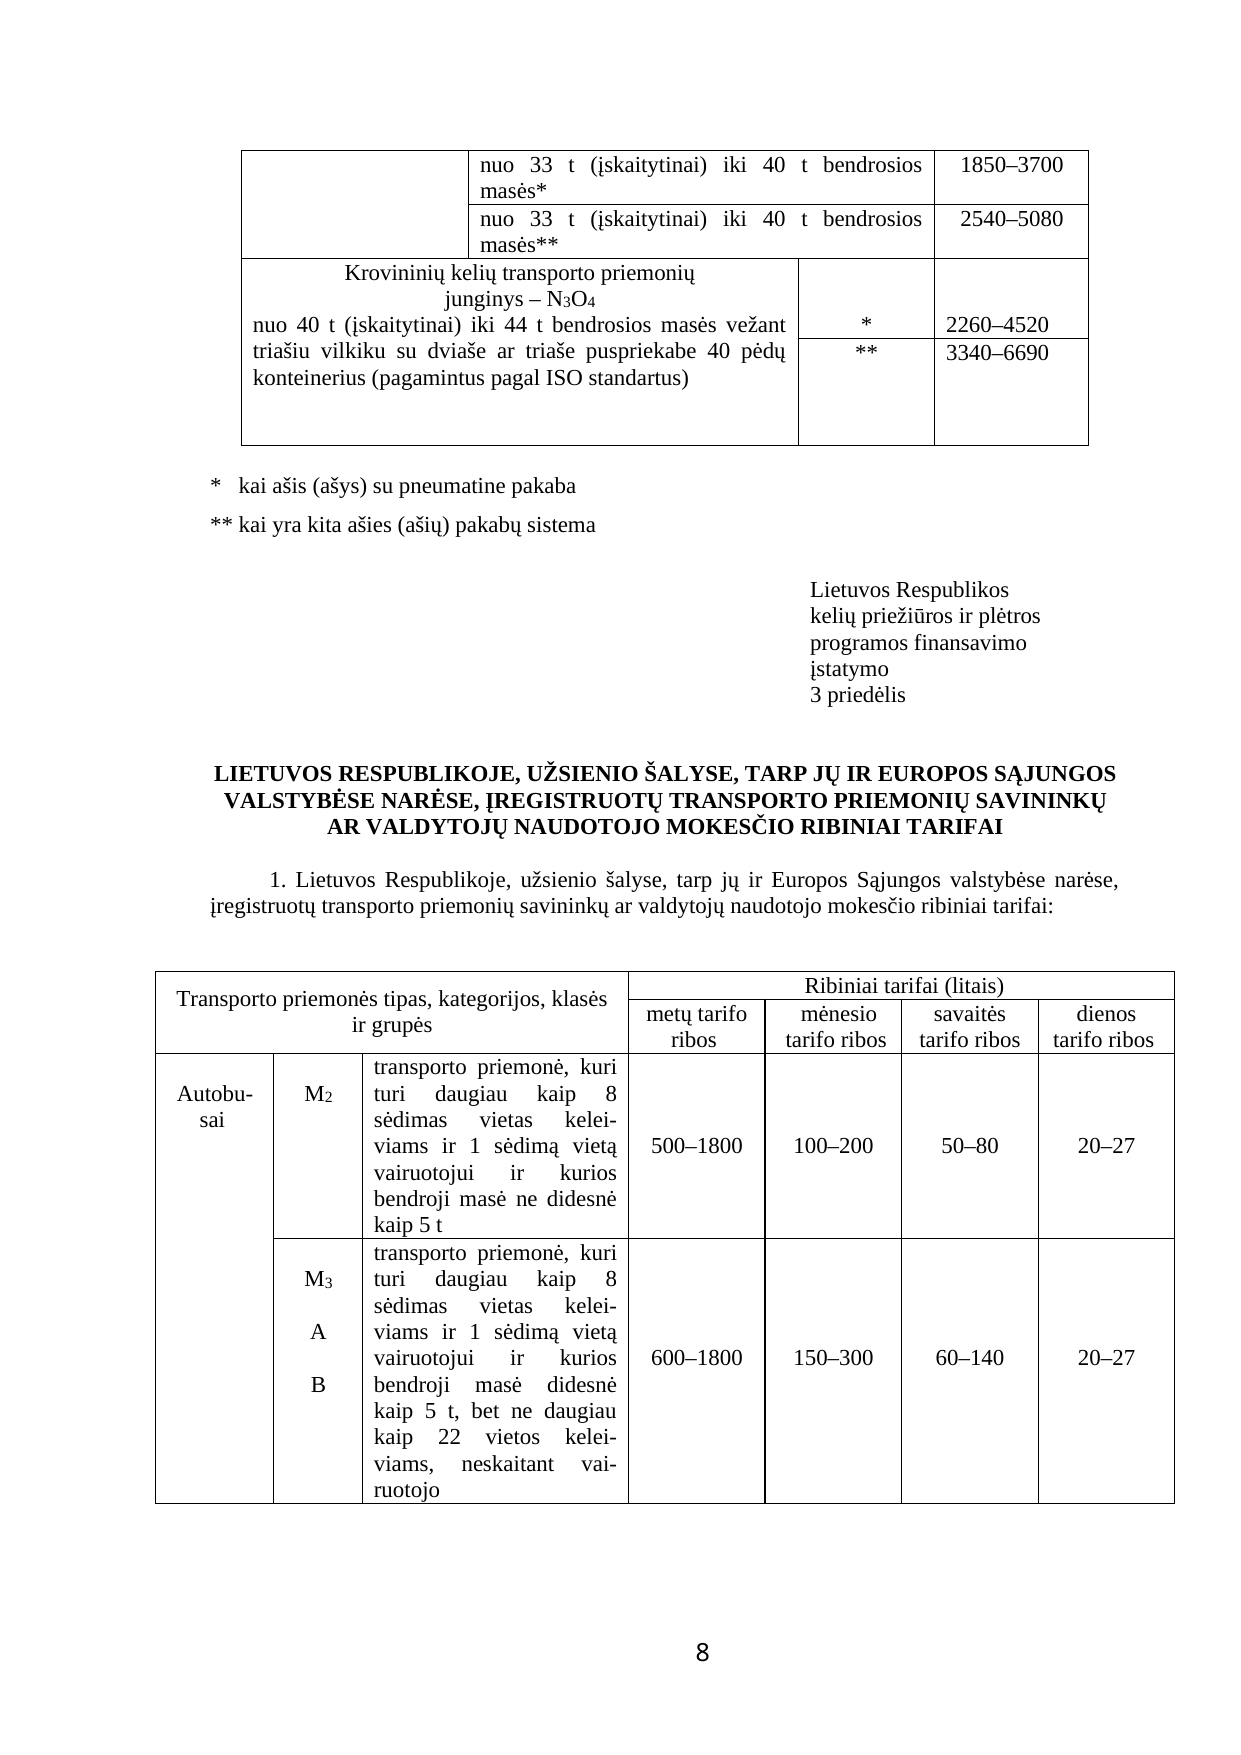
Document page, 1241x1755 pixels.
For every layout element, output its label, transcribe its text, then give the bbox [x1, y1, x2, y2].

text ** kai yra kita ašies (ašių) pakabų sistema [210, 511, 1120, 537]
text kelių priežiūros ir plėtros [210, 602, 1120, 629]
table_cell 20–27 [1039, 1239, 1174, 1502]
table_cell transporto priemonė, kuri turi daugiau kaip 8 sėdimas vietas kelei-viams ir 1 sėdimą vietą vairuotojui ir kurios bendroji masė didesnė kaip 5 t, bet ne daugiau kaip 22 vietos kelei-viams, neskaitant vai-ruotojo [363, 1239, 628, 1502]
table_cell nuo 33 t (įskaitytinai) iki 40 t bendrosios masės* [469, 151, 934, 204]
text LIETUVOS RESPUBLIKOJE, UŽSIENIO ŠALYSE, TARP JŲ IR EUROPOS SĄJUNGOS VALSTYBĖSE NARĖSE, ĮREGISTRUOTŲ TRANSPORTO PRIEMONIŲ SAVININKŲ AR VALDYTOJŲ NAUDOTOJO MOKESČIO RIBINIAI TARIFAI [210, 760, 1120, 839]
table_cell 3340–6690 [935, 339, 1088, 444]
text 1. Lietuvos Respublikoje, užsienio šalyse, tarp jų ir Europos Sąjungos valstybėse narėse, įregistruotų transporto priemonių savininkų ar valdytojų naudotojo mokesčio ribiniai tarifai: [210, 866, 1120, 918]
table_cell 2260–4520 [935, 259, 1088, 338]
table_cell nuo 33 t (įskaitytinai) iki 40 t bendrosios masės** [469, 205, 934, 257]
table_cell M3 A B [274, 1239, 362, 1502]
table_cell Krovininių kelių transporto priemonių junginys – N3O4 nuo 40 t (įskaitytinai) iki 44 t bendrosios masės vežant triašiu vilkiku su dviaše ar triaše puspriekabe 40 pėdų konteinerius (pagamintus pagal ISO standartus) [242, 259, 798, 444]
table_cell [242, 151, 468, 257]
table_header Transporto priemonės tipas, kategorijos, klasės ir grupės [156, 972, 628, 1052]
table_cell 1850–3700 [935, 151, 1088, 204]
table_cell 150–300 [766, 1239, 901, 1502]
text įstatymo [210, 655, 1120, 681]
table_cell 600–1800 [629, 1239, 764, 1502]
table_cell 20–27 [1039, 1054, 1174, 1238]
text * kai ašis (ašys) su pneumatine pakaba [210, 472, 1120, 498]
table_header Ribiniai tarifai (litais) [629, 972, 1174, 999]
table_cell savaitės tarifo ribos [902, 1000, 1038, 1052]
table_cell 500–1800 [629, 1054, 764, 1238]
text 3 priedėlis [210, 681, 1120, 708]
text Lietuvos Respublikos [210, 576, 1120, 602]
text programos finansavimo [210, 629, 1120, 655]
table_cell M2 [274, 1054, 362, 1238]
table_cell * [799, 259, 934, 338]
table_cell dienos tarifo ribos [1039, 1000, 1174, 1052]
table_cell 50–80 [902, 1054, 1038, 1238]
table_cell 2540–5080 [935, 205, 1088, 257]
table_cell transporto priemonė, kuri turi daugiau kaip 8 sėdimas vietas kelei-viams ir 1 sėdimą vietą vairuotojui ir kurios bendroji masė ne didesnė kaip 5 t [363, 1054, 628, 1238]
table_cell Autobu-sai [156, 1054, 273, 1502]
table_cell ** [799, 339, 934, 444]
table_cell 60–140 [902, 1239, 1038, 1502]
table_cell metų tarifo ribos [629, 1000, 764, 1052]
table_cell 100–200 [766, 1054, 901, 1238]
table_cell mėnesio tarifo ribos [766, 1000, 901, 1052]
